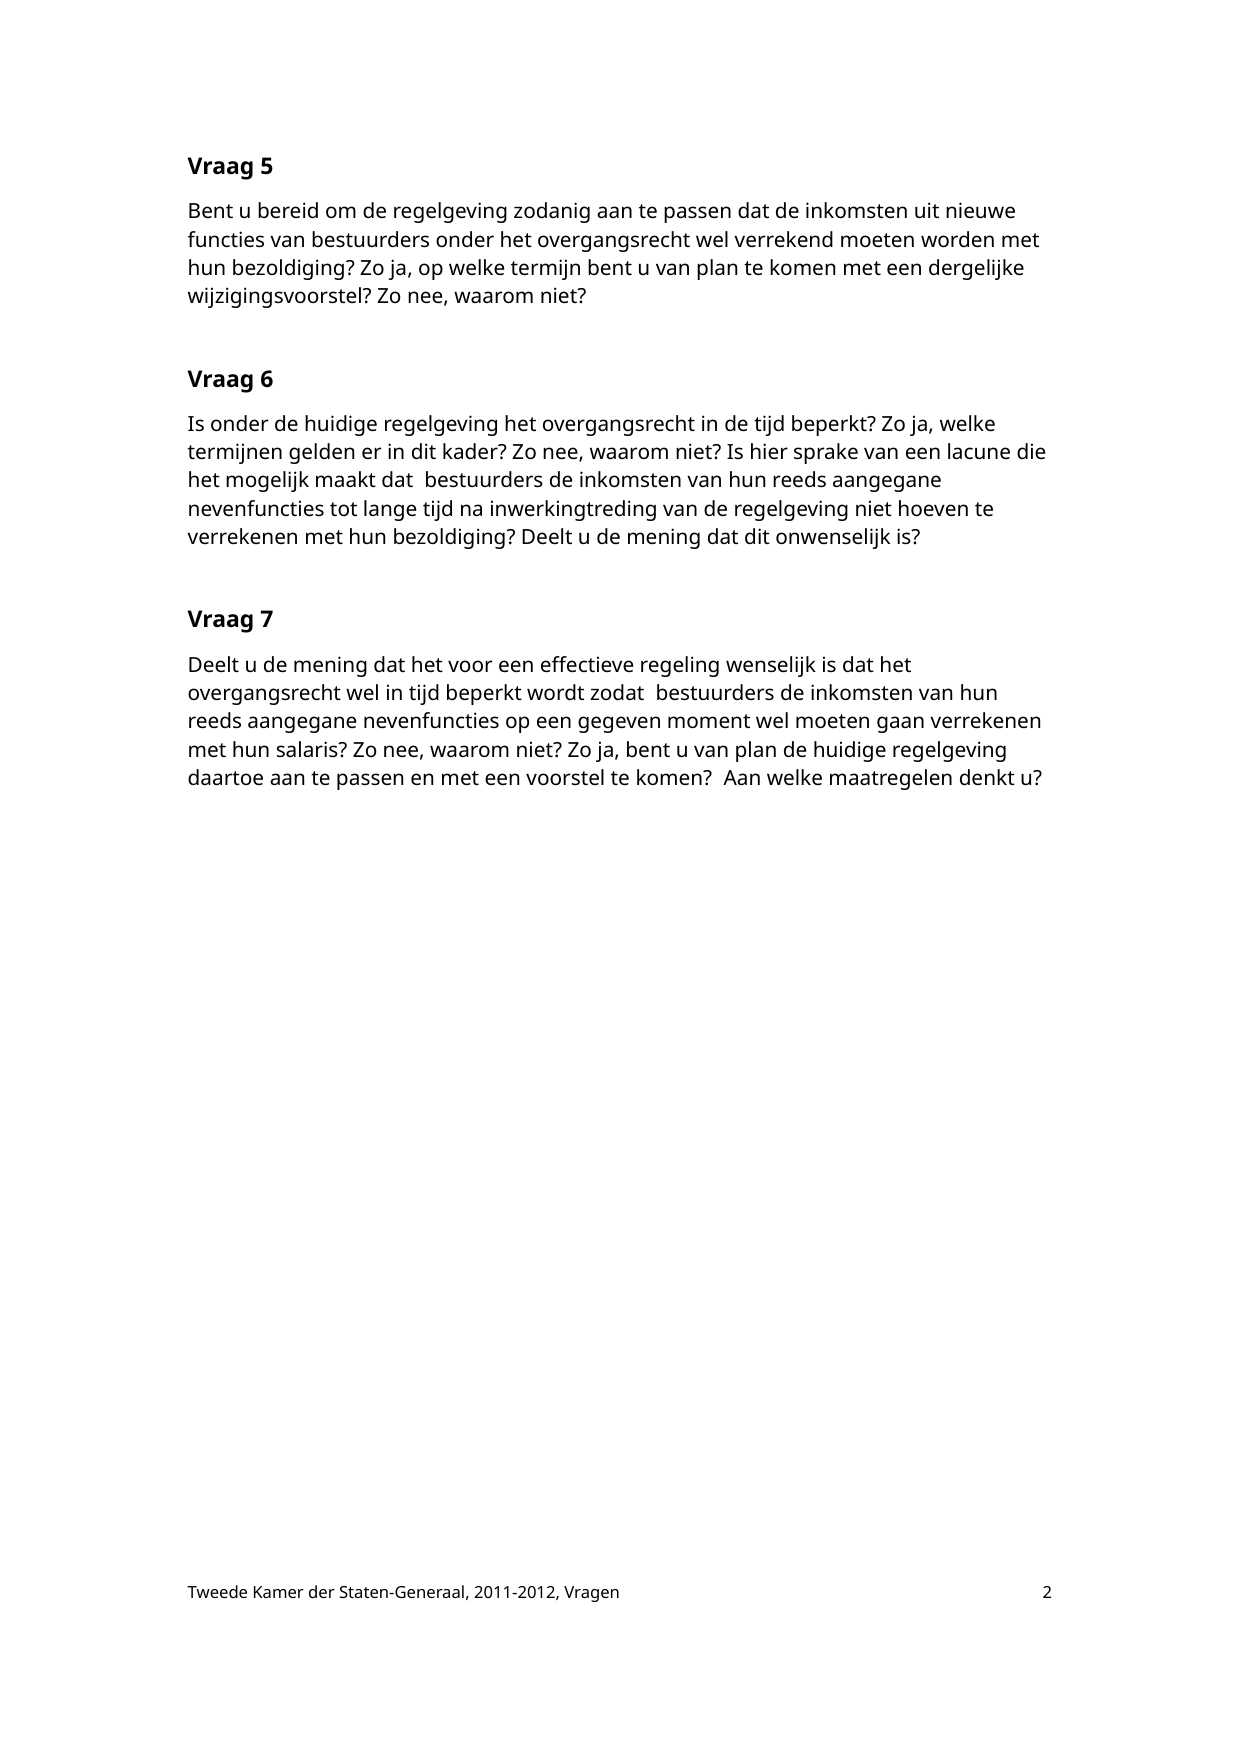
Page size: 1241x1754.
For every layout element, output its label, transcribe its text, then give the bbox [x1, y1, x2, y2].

subtitle Vraag 5 [187, 150, 1053, 181]
text Bent u bereid om de regelgeving zodanig aan te passen dat de inkomsten uit nieuwe functies van bestuurders onder het overgangsrecht wel verrekend moeten worden met hun bezoldiging? Zo ja, op welke termijn bent u van plan te komen met een dergelijke wijzigingsvoorstel? Zo nee, waarom niet? [187, 196, 1053, 310]
text Is onder de huidige regelgeving het overgangsrecht in de tijd beperkt? Zo ja, welke termijnen gelden er in dit kader? Zo nee, waarom niet? Is hier sprake van een lacune die het mogelijk maakt dat bestuurders de inkomsten van hun reeds aangegane nevenfuncties tot lange tijd na inwerkingtreding van de regelgeving niet hoeven te verrekenen met hun bezoldiging? Deelt u de mening dat dit onwenselijk is? [187, 409, 1053, 551]
subtitle Vraag 6 [187, 362, 1053, 394]
subtitle Vraag 7 [187, 603, 1053, 635]
text Deelt u de mening dat het voor een effectieve regeling wenselijk is dat het overgangsrecht wel in tijd beperkt wordt zodat bestuurders de inkomsten van hun reeds aangegane nevenfuncties op een gegeven moment wel moeten gaan verrekenen met hun salaris? Zo nee, waarom niet? Zo ja, bent u van plan de huidige regelgeving daartoe aan te passen en met een voorstel te komen? Aan welke maatregelen denkt u? [187, 650, 1053, 792]
